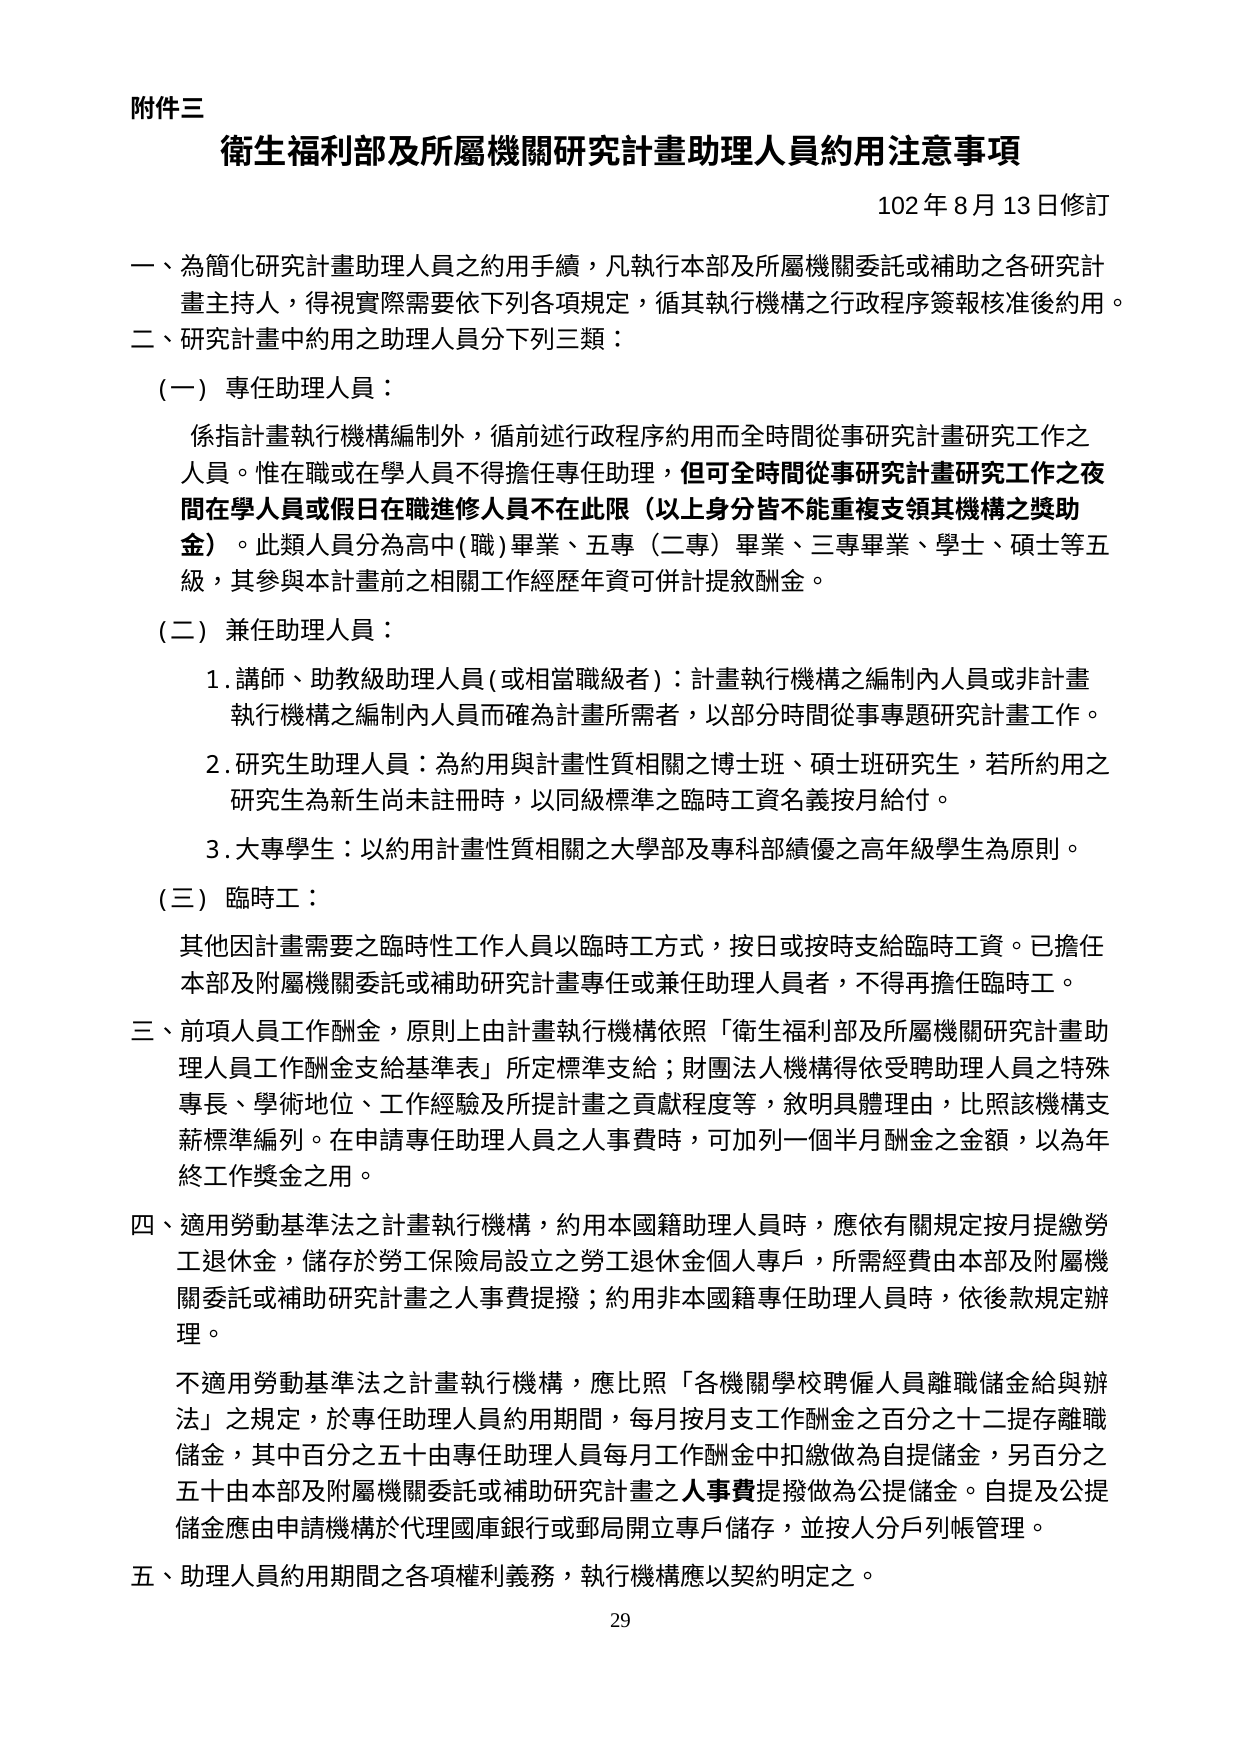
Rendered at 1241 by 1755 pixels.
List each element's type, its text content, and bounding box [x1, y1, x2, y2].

text 不適用勞動基準法之計畫執行機構，應比照「各機關學校聘僱人員離職儲金給與辦法」之規定，於專任助理人員約用期間，每月按月支工作酬金之百分之十二提存離職儲金，其中百分之五十由專任助理人員每月工作酬金中扣繳做為自提儲金，另百分之五十由本部及附屬機關委託或補助研究計畫之人事費提撥做為公提儲金。自提及公提儲金應由申請機構於代理國庫銀行或郵局開立專戶儲存，並按人分戶列帳管理。 [175, 1363, 1110, 1544]
text 其他因計畫需要之臨時性工作人員以臨時工方式，按日或按時支給臨時工資。已擔任本部及附屬機關委託或補助研究計畫專任或兼任助理人員者，不得再擔任臨時工。 [179, 927, 1110, 999]
text (一) 專任助理人員： [130, 368, 1110, 404]
text 係指計畫執行機構編制外，循前述行政程序約用而全時間從事研究計畫研究工作之人員。惟在職或在學人員不得擔任專任助理，但可全時間從事研究計畫研究工作之夜間在學人員或假日在職進修人員不在此限（以上身分皆不能重複支領其機構之獎助金）。此類人員分為高中(職)畢業、五專（二專）畢業、三專畢業、學士、碩士等五級，其參與本計畫前之相關工作經歷年資可併計提敘酬金。 [130, 417, 1110, 598]
text 三、前項人員工作酬金，原則上由計畫執行機構依照「衛生福利部及所屬機關研究計畫助理人員工作酬金支給基準表」所定標準支給；財團法人機構得依受聘助理人員之特殊專長、學術地位、工作經驗及所提計畫之貢獻程度等，敘明具體理由，比照該機構支薪標準編列。在申請專任助理人員之人事費時，可加列一個半月酬金之金額，以為年終工作獎金之用。 [130, 1012, 1110, 1193]
text 2.研究生助理人員：為約用與計畫性質相關之博士班、碩士班研究生，若所約用之研究生為新生尚未註冊時，以同級標準之臨時工資名義按月給付。 [205, 744, 1110, 817]
text 四、適用勞動基準法之計畫執行機構，約用本國籍助理人員時，應依有關規定按月提繳勞工退休金，儲存於勞工保險局設立之勞工退休金個人專戶，所需經費由本部及附屬機關委託或補助研究計畫之人事費提撥；約用非本國籍專任助理人員時，依後款規定辦理。 [130, 1206, 1110, 1351]
text 一、為簡化研究計畫助理人員之約用手續，凡執行本部及所屬機關委託或補助之各研究計畫主持人，得視實際需要依下列各項規定，循其執行機構之行政程序簽報核准後約用。 [130, 247, 1110, 319]
text 二、研究計畫中約用之助理人員分下列三類： [130, 319, 1110, 356]
text 衛生福利部及所屬機關研究計畫助理人員約用注意事項 [130, 125, 1110, 173]
text (三) 臨時工： [130, 878, 1110, 914]
text 3.大專學生：以約用計畫性質相關之大學部及專科部績優之高年級學生為原則。 [205, 829, 1110, 866]
text 1.講師、助教級助理人員(或相當職級者)：計畫執行機構之編制內人員或非計畫執行機構之編制內人員而確為計畫所需者，以部分時間從事專題研究計畫工作。 [205, 659, 1110, 732]
text 五、助理人員約用期間之各項權利義務，執行機構應以契約明定之。 [130, 1557, 1110, 1593]
text (二) 兼任助理人員： [130, 611, 1110, 647]
text 102年8月13日修訂 [130, 186, 1110, 222]
text 附件三 [130, 89, 1110, 125]
